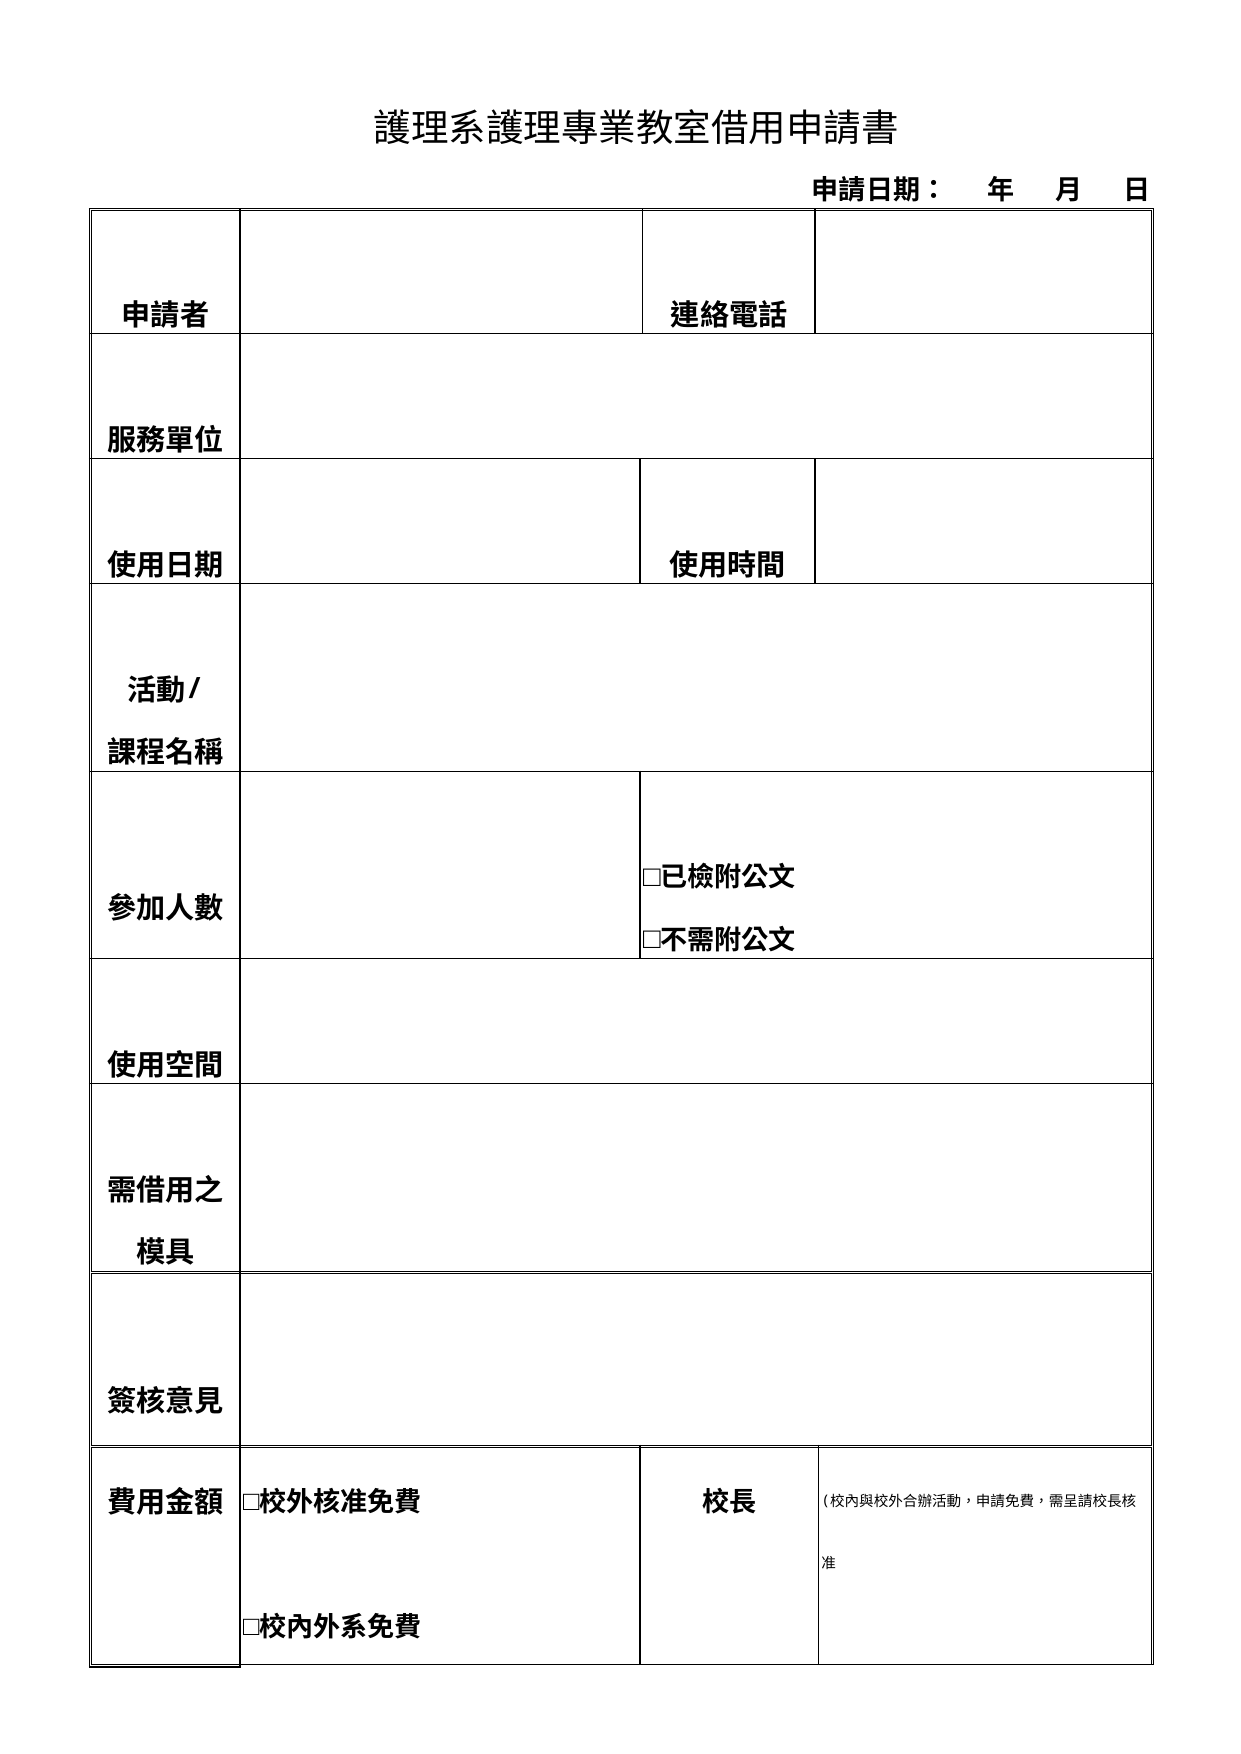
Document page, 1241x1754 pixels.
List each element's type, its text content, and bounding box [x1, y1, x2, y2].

table_cell 費用金額 [92, 1448, 239, 1664]
table_cell 簽核意見 [92, 1274, 239, 1444]
table_cell [241, 959, 1151, 1083]
table_cell □已檢附公文 □不需附公文 [641, 772, 1151, 958]
table_cell 活動/ 課程名稱 [92, 584, 239, 771]
text 申請日期： 年 月 日 [125, 146, 1150, 208]
table_cell [816, 459, 1151, 583]
table_header [241, 211, 642, 333]
table_cell □校外核准免費 □校內外系免費 [241, 1448, 639, 1664]
table_header [816, 211, 1151, 333]
table_cell 服務單位 [92, 334, 239, 458]
table_cell [241, 772, 639, 958]
table_cell 使用日期 [92, 459, 239, 583]
table_cell 參加人數 [92, 772, 239, 958]
table_cell (校內與校外合辦活動，申請免費，需呈請校長核准 [819, 1448, 1151, 1664]
table_cell [241, 584, 1151, 771]
table_cell 需借用之模具 [92, 1084, 239, 1271]
table_cell 校長 [641, 1448, 818, 1664]
table_cell [241, 1084, 1151, 1271]
table_header 連絡電話 [643, 211, 814, 333]
table_cell 使用時間 [641, 459, 814, 583]
text 護理系護理專業教室借用申請書 [87, 83, 1185, 146]
table_header 申請者 [92, 211, 239, 333]
table_cell [241, 1274, 1151, 1444]
table_cell [241, 334, 1151, 458]
table_cell [241, 459, 639, 583]
table_cell 使用空間 [92, 959, 239, 1083]
